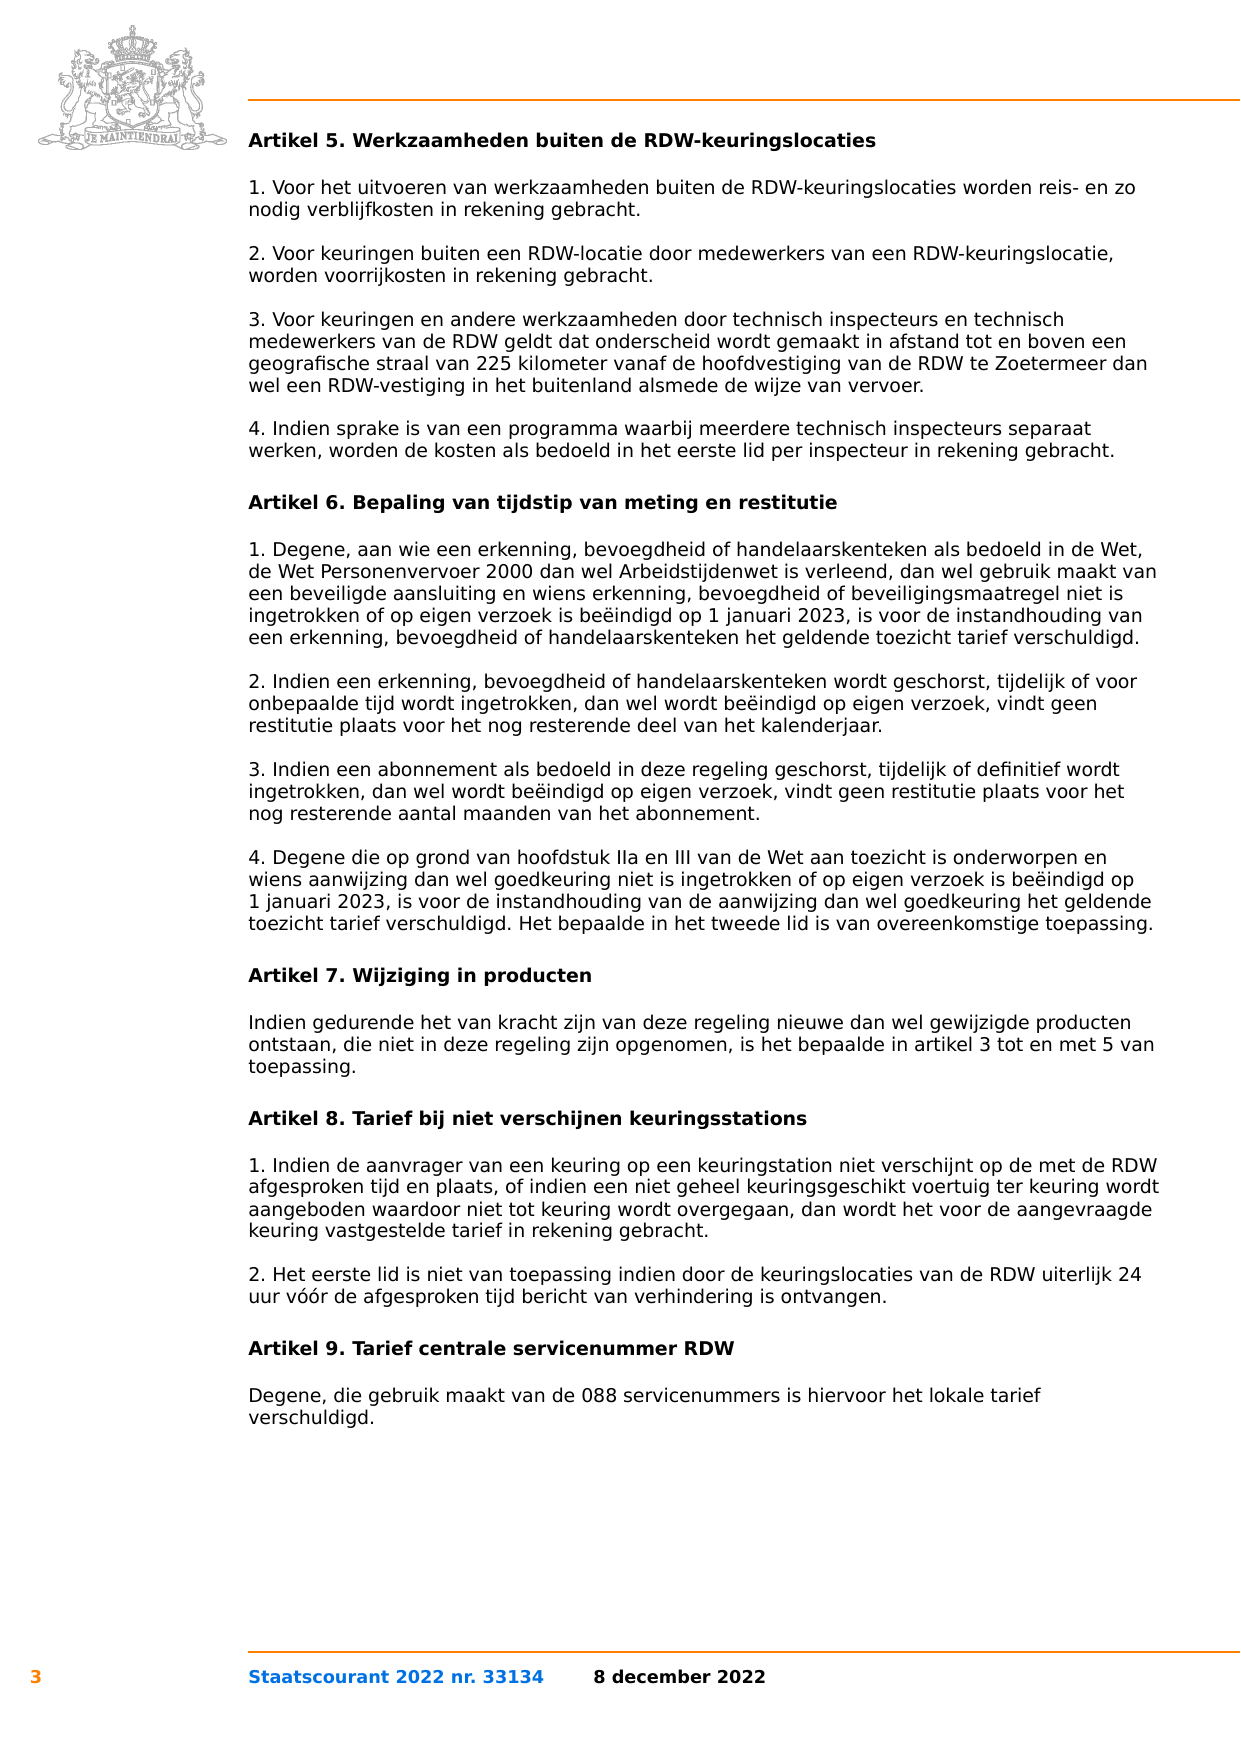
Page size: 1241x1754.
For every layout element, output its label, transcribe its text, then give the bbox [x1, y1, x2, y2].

text 1. Indien de aanvrager van een keuring op een keuringstation niet verschijnt op de met de RDW afgesproken tijd en plaats, of indien een niet geheel keuringsgeschikt voertuig ter keuring wordt aangeboden waardoor niet tot keuring wordt overgegaan, dan wordt het voor de aangevraagde keuring vastgestelde tarief in rekening gebracht. [248, 1154, 1163, 1242]
text 3. Voor keuringen en andere werkzaamheden door technisch inspecteurs en technisch medewerkers van de RDW geldt dat onderscheid wordt gemaakt in afstand tot en boven een geografische straal van 225 kilometer vanaf de hoofdvestiging van de RDW te Zoetermeer dan wel een RDW-vestiging in het buitenland alsmede de wijze van vervoer. [248, 308, 1163, 396]
text 3. Indien een abonnement als bedoeld in deze regeling geschorst, tijdelijk of definitief wordt ingetrokken, dan wel wordt beëindigd op eigen verzoek, vindt geen restitutie plaats voor het nog resterende aantal maanden van het abonnement. [248, 759, 1163, 825]
text 2. Indien een erkenning, bevoegdheid of handelaarskenteken wordt geschorst, tijdelijk of voor onbepaalde tijd wordt ingetrokken, dan wel wordt beëindigd op eigen verzoek, vindt geen restitutie plaats voor het nog resterende deel van het kalenderjaar. [248, 671, 1163, 737]
subtitle Artikel 5. Werkzaamheden buiten de RDW-keuringslocaties [248, 130, 1163, 152]
text 4. Degene die op grond van hoofdstuk IIa en III van de Wet aan toezicht is onderworpen en wiens aanwijzing dan wel goedkeuring niet is ingetrokken of op eigen verzoek is beëindigd op 1 januari 2023, is voor de instandhouding van de aanwijzing dan wel goedkeuring het geldende toezicht tarief verschuldigd. Het bepaalde in het tweede lid is van overeenkomstige toepassing. [248, 847, 1163, 934]
text 4. Indien sprake is van een programma waarbij meerdere technisch inspecteurs separaat werken, worden de kosten als bedoeld in het eerste lid per inspecteur in rekening gebracht. [248, 418, 1163, 462]
text 2. Het eerste lid is niet van toepassing indien door de keuringslocaties van de RDW uiterlijk 24 uur vóór de afgesproken tijd bericht van verhindering is ontvangen. [248, 1264, 1163, 1308]
text 1. Voor het uitvoeren van werkzaamheden buiten de RDW-keuringslocaties worden reis- en zo nodig verblijfkosten in rekening gebracht. [248, 177, 1163, 221]
text Degene, die gebruik maakt van de 088 servicenummers is hiervoor het lokale tarief verschuldigd. [248, 1385, 1163, 1429]
text 2. Voor keuringen buiten een RDW-locatie door medewerkers van een RDW-keuringslocatie, worden voorrijkosten in rekening gebracht. [248, 243, 1163, 287]
subtitle Artikel 6. Bepaling van tijdstip van meting en restitutie [248, 492, 1163, 514]
text Indien gedurende het van kracht zijn van deze regeling nieuwe dan wel gewijzigde producten ontstaan, die niet in deze regeling zijn opgenomen, is het bepaalde in artikel 3 tot en met 5 van toepassing. [248, 1012, 1163, 1077]
subtitle Artikel 7. Wijziging in producten [248, 964, 1163, 987]
subtitle Artikel 8. Tarief bij niet verschijnen keuringsstations [248, 1107, 1163, 1129]
subtitle Artikel 9. Tarief centrale servicenummer RDW [248, 1338, 1163, 1360]
text 1. Degene, aan wie een erkenning, bevoegdheid of handelaarskenteken als bedoeld in de Wet, de Wet Personenvervoer 2000 dan wel Arbeidstijdenwet is verleend, dan wel gebruik maakt van een beveiligde aansluiting en wiens erkenning, bevoegdheid of beveiligingsmaatregel niet is ingetrokken of op eigen verzoek is beëindigd op 1 januari 2023, is voor de instandhouding van een erkenning, bevoegdheid of handelaarskenteken het geldende toezicht tarief verschuldigd. [248, 539, 1163, 649]
picture [38, 25, 227, 150]
